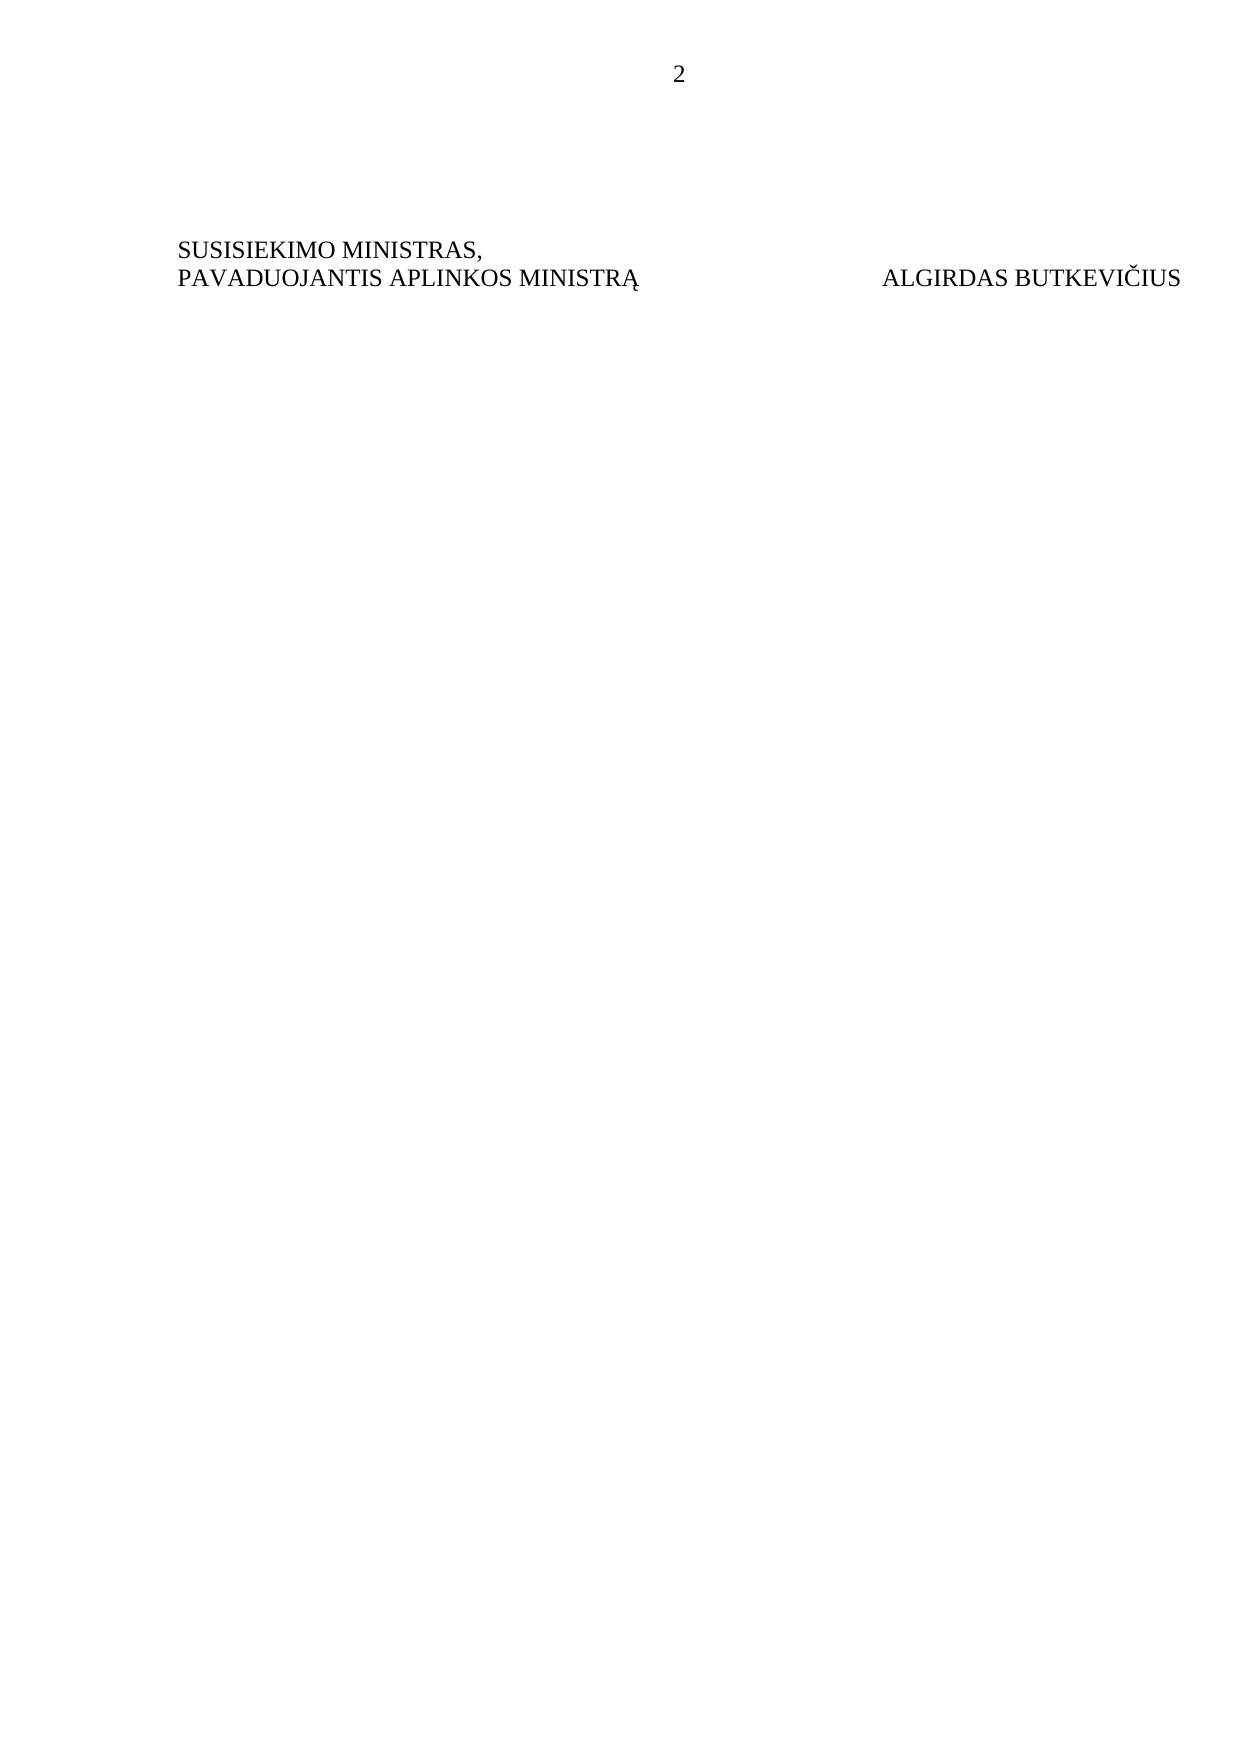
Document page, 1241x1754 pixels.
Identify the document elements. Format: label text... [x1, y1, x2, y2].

text SUSISIEKIMO MINISTRAS, [177, 235, 1181, 263]
text PAVADUOJANTIS APLINKOS MINISTRĄ ALGIRDAS BUTKEVIČIUS [177, 263, 1181, 292]
